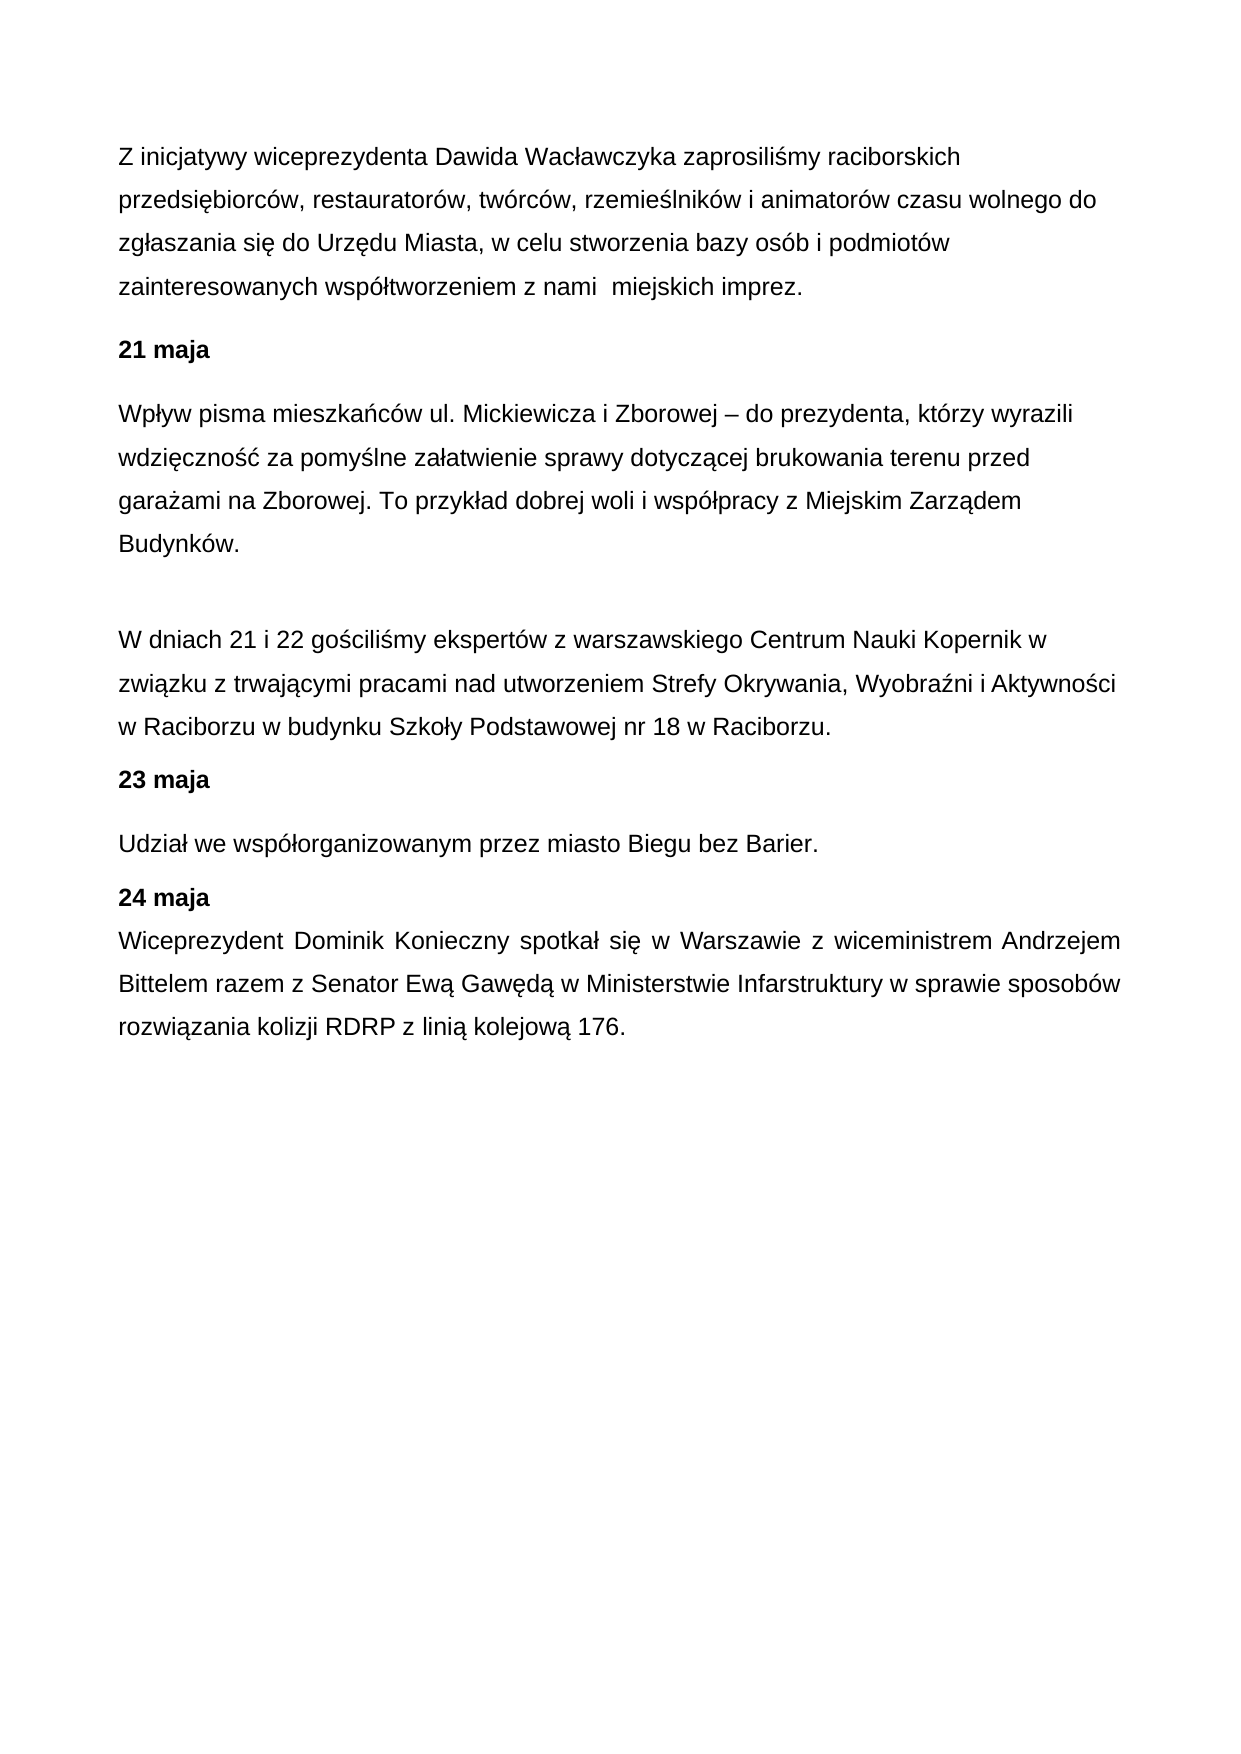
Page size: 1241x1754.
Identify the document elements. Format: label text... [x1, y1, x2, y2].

text 21 maja [118, 335, 1122, 364]
text 23 maja [118, 765, 1122, 794]
text 24 maja [118, 883, 1122, 911]
text Z inicjatywy wiceprezydenta Dawida Wacławczyka zaprosiliśmy raciborskich przedsiębiorców, restauratorów, twórców, rzemieślników i animatorów czasu wolnego do zgłaszania się do Urzędu Miasta, w celu stworzenia bazy osób i podmiotów zainteresowanych współtworzeniem z nami miejskich imprez. [118, 142, 1122, 300]
text Udział we współorganizowanym przez miasto Biegu bez Barier. [118, 829, 1122, 858]
text W dniach 21 i 22 gościliśmy ekspertów z warszawskiego Centrum Nauki Kopernik w związku z trwającymi pracami nad utworzeniem Strefy Okrywania, Wyobraźni i Aktywności w Raciborzu w budynku Szkoły Podstawowej nr 18 w Raciborzu. [118, 625, 1122, 740]
text Wpływ pisma mieszkańców ul. Mickiewicza i Zborowej – do prezydenta, którzy wyrazili wdzięczność za pomyślne załatwienie sprawy dotyczącej brukowania terenu przed garażami na Zborowej. To przykład dobrej woli i współpracy z Miejskim Zarządem Budynków. [118, 399, 1122, 557]
text Wiceprezydent Dominik Konieczny spotkał się w Warszawie z wiceministrem Andrzejem Bittelem razem z Senator Ewą Gawędą w Ministerstwie Infarstruktury w sprawie sposobów rozwiązania kolizji RDRP z linią kolejową 176. [118, 926, 1122, 1041]
